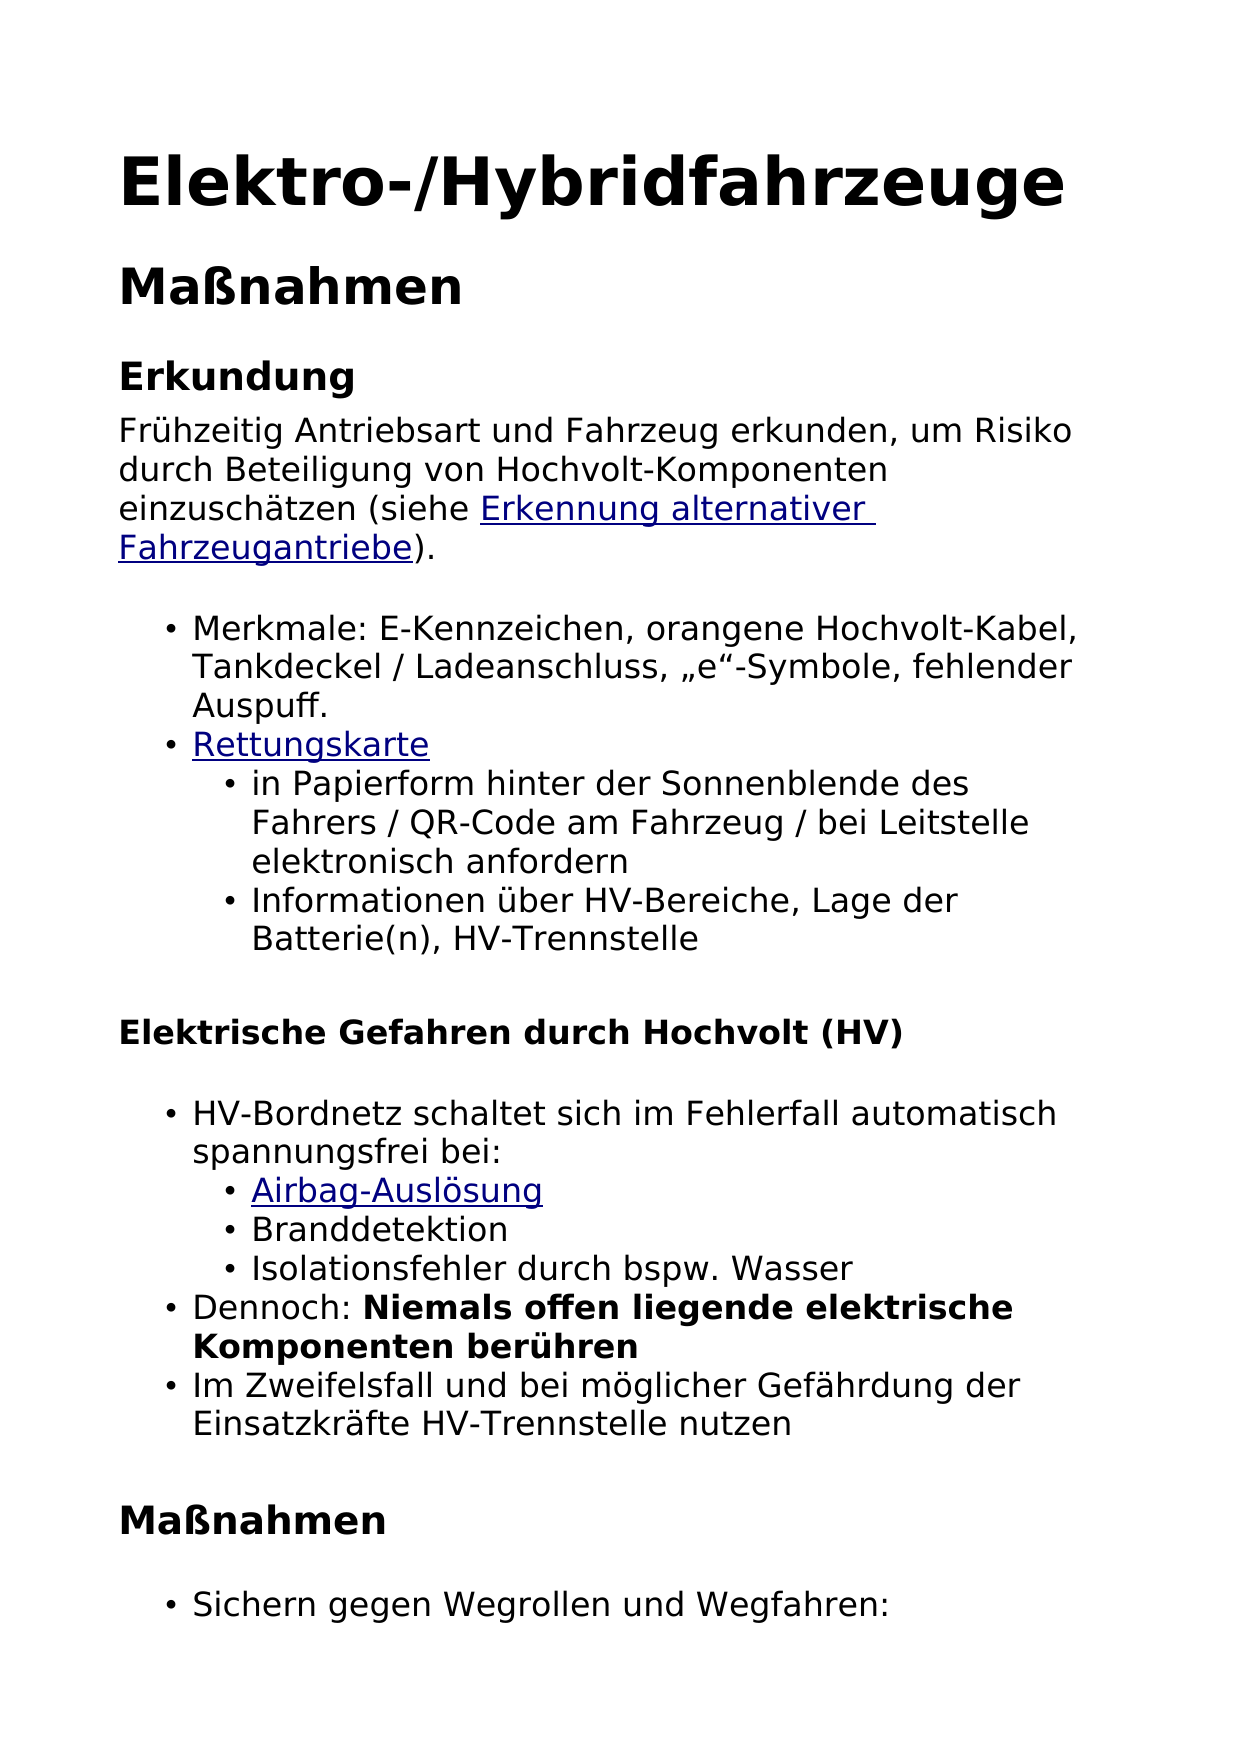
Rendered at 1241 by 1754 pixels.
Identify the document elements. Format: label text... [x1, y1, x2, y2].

subtitle Maßnahmen [118, 1498, 1122, 1543]
subtitle Elektro-/Hybridfahrzeuge [118, 143, 1122, 221]
list Isolationsfehler durch bspw. Wasser [236, 1249, 1122, 1288]
list Informationen über HV-Bereiche, Lage der Batterie(n), HV-Trennstelle [236, 881, 1122, 959]
list Sichern gegen Wegrollen und Wegfahren: [177, 1585, 1122, 1624]
list Rettungskarte [177, 726, 1122, 764]
subtitle Maßnahmen [118, 258, 1122, 316]
list in Papierform hinter der Sonnenblende des Fahrers / QR-Code am Fahrzeug / bei Leitstelle elektronisch anfordern [236, 764, 1122, 881]
list Branddetektion [236, 1211, 1122, 1249]
list Dennoch: Niemals offen liegende elektrische Komponenten berühren [177, 1288, 1122, 1366]
list HV-Bordnetz schaltet sich im Fehlerfall automatisch spannungsfrei bei: [177, 1094, 1122, 1172]
text Frühzeitig Antriebsart und Fahrzeug erkunden, um Risiko durch Beteiligung von Hochvolt-Komponenten einzuschätzen (siehe Erkennung alternativer Fahrzeugantriebe). [118, 412, 1122, 567]
list Im Zweifelsfall und bei möglicher Gefährdung der Einsatzkräfte HV-Trennstelle nutzen [177, 1366, 1122, 1444]
subtitle Elektrische Gefahren durch Hochvolt (HV) [118, 1013, 1122, 1052]
subtitle Erkundung [118, 354, 1122, 399]
list Merkmale: E-Kennzeichen, orangene Hochvolt-Kabel, Tankdeckel / Ladeanschluss, „e“-Symbole, fehlender Auspuff. [177, 609, 1122, 726]
list Airbag-Auslösung [236, 1172, 1122, 1211]
